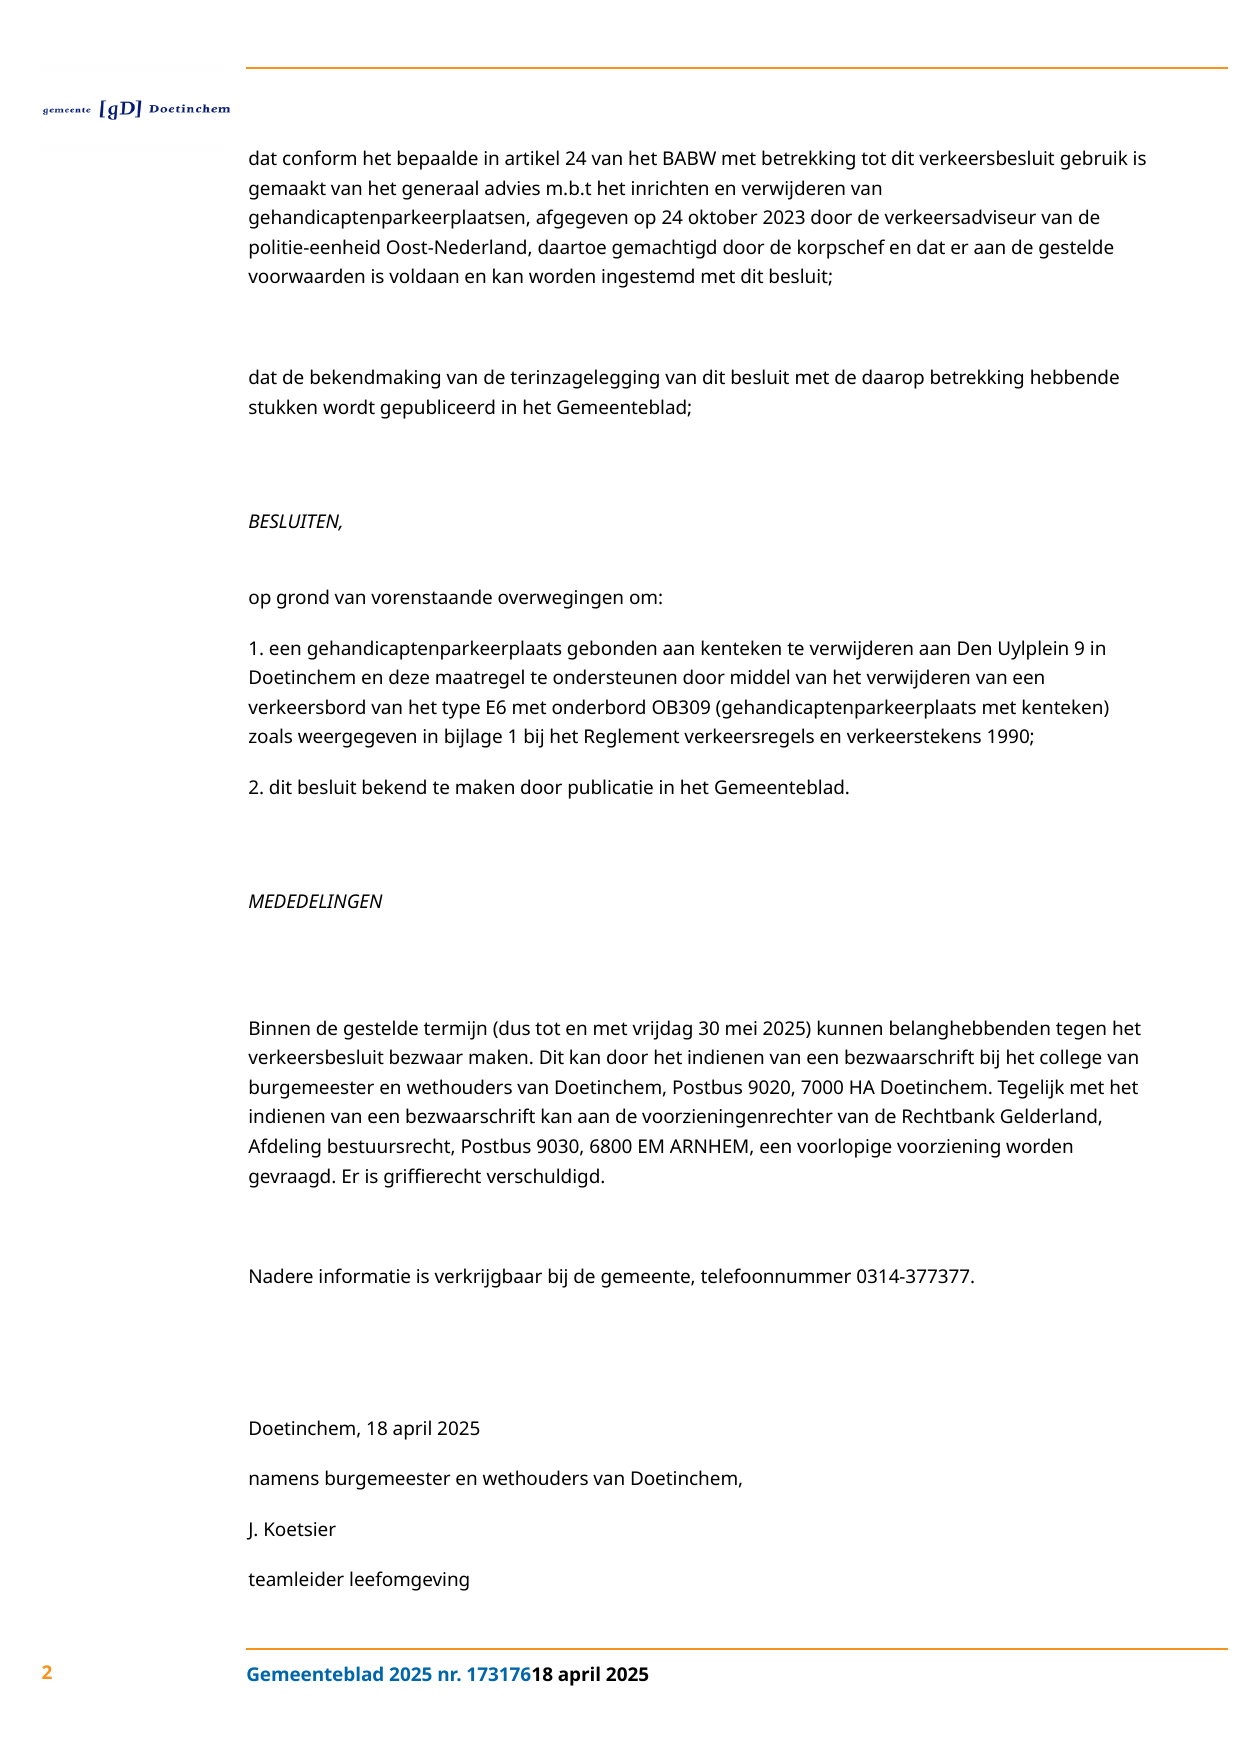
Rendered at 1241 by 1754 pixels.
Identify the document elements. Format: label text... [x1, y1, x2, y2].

text namens burgemeester en wethouders van Doetinchem, [248, 1465, 1152, 1491]
text Doetinchem, 18 april 2025 [248, 1415, 1152, 1441]
text J. Koetsier [248, 1516, 1152, 1542]
picture [41, 47, 231, 172]
text dat de bekendmaking van de terinzagelegging van dit besluit met de daarop betrekking hebbende stukken wordt gepubliceerd in het Gemeenteblad; [248, 364, 1152, 420]
text op grond van vorenstaande overwegingen om: [248, 584, 1152, 610]
text Nadere informatie is verkrijgbaar bij de gemeente, telefoonnummer 0314-377377. [248, 1264, 1152, 1289]
text 2. dit besluit bekend te maken door publicatie in het Gemeenteblad. [248, 774, 1152, 800]
text Binnen de gestelde termijn (dus tot en met vrijdag 30 mei 2025) kunnen belanghebbenden tegen het verkeersbesluit bezwaar maken. Dit kan door het indienen van een bezwaarschrift bij het college van burgemeester en wethouders van Doetinchem, Postbus 9020, 7000 HA Doetinchem. Tegelijk met het indienen van een bezwaarschrift kan aan de voorzieningenrechter van de Rechtbank Gelderland, Afdeling bestuursrecht, Postbus 9030, 6800 EM ARNHEM, een voorlopige voorziening worden gevraagd. Er is griffierecht verschuldigd. [248, 1015, 1152, 1189]
text teamleider leefomgeving [248, 1566, 1152, 1592]
text 1. een gehandicaptenparkeerplaats gebonden aan kenteken te verwijderen aan Den Uylplein 9 in Doetinchem en deze maatregel te ondersteunen door middel van het verwijderen van een verkeersbord van het type E6 met onderbord OB309 (gehandicaptenparkeerplaats met kenteken) zoals weergegeven in bijlage 1 bij het Reglement verkeersregels en verkeerstekens 1990; [248, 635, 1152, 749]
text BESLUITEN, [248, 508, 1152, 534]
text dat conform het bepaalde in artikel 24 van het BABW met betrekking tot dit verkeersbesluit gebruik is gemaakt van het generaal advies m.b.t het inrichten en verwijderen van gehandicaptenparkeerplaatsen, afgegeven op 24 oktober 2023 door de verkeersadviseur van de politie-eenheid Oost-Nederland, daartoe gemachtigd door de korpschef en dat er aan de gestelde voorwaarden is voldaan en kan worden ingestemd met dit besluit; [248, 145, 1152, 289]
text MEDEDELINGEN [248, 888, 1152, 914]
